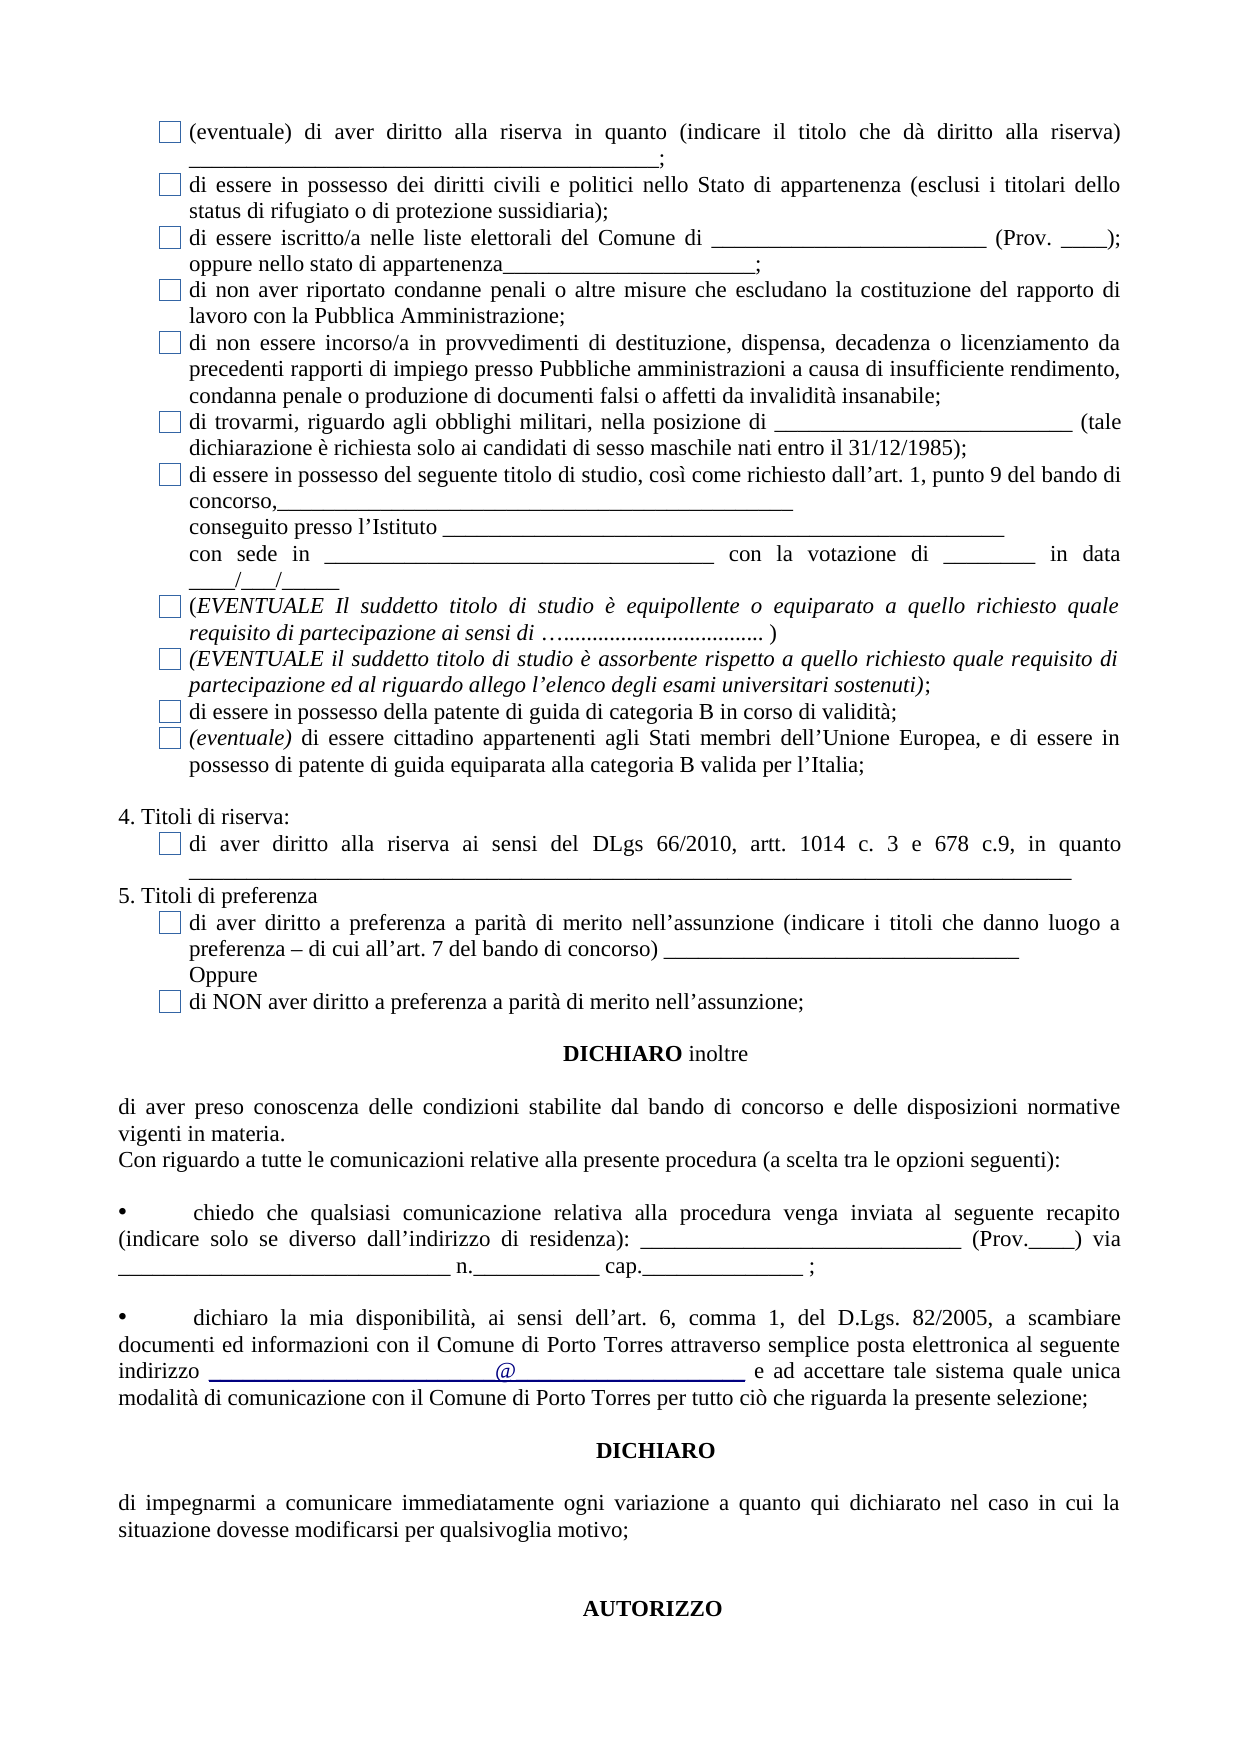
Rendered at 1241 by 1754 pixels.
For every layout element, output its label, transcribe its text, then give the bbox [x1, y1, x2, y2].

text DICHIARO [189, 1437, 1122, 1463]
text con sede in __________________________________ con la votazione di ________ in data ____/___/_____ [189, 540, 1122, 592]
text di impegnarmi a comunicare immediatamente ogni variazione a quanto qui dichiarato nel caso in cui la situazione dovesse modificarsi per qualsivoglia motivo; [118, 1489, 1122, 1542]
text (eventuale) di aver diritto alla riserva in quanto (indicare il titolo che dà diritto alla riserva) _________________________________________; [189, 118, 1122, 171]
list dichiaro la mia disponibilità, ai sensi dell’art. 6, comma 1, del D.Lgs. 82/2005, a scambiare documenti ed informazioni con il Comune di Porto Torres attraverso semplice posta elettronica al seguente indirizzo _________________________@____________________ e ad accettare tale sistema quale unica modalità di comunicazione con il Comune di Porto Torres per tutto ciò che riguarda la presente selezione; [118, 1304, 1122, 1410]
text (EVENTUALE Il suddetto titolo di studio è equipollente o equiparato a quello richiesto quale requisito di partecipazione ai sensi di …................................... ) [189, 592, 1122, 645]
text di essere iscritto/a nelle liste elettorali del Comune di ________________________ (Prov. ____); oppure nello stato di appartenenza______________________; [189, 223, 1122, 276]
text di aver diritto a preferenza a parità di merito nell’assunzione (indicare i titoli che danno luogo a preferenza – di cui all’art. 7 del bando di concorso) _______________________________ [189, 909, 1122, 961]
text 4. Titoli di riserva: [118, 803, 1122, 830]
text di non aver riportato condanne penali o altre misure che escludano la costituzione del rapporto di lavoro con la Pubblica Amministrazione; [189, 276, 1122, 329]
text (eventuale) di essere cittadino appartenenti agli Stati membri dell’Unione Europea, e di essere in possesso di patente di guida equiparata alla categoria B valida per l’Italia; [189, 724, 1122, 777]
text 5. Titoli di preferenza [118, 882, 1122, 909]
text di aver diritto alla riserva ai sensi del DLgs 66/2010, artt. 1014 c. 3 e 678 c.9, in quanto _____________________________________________________________________________ [189, 830, 1122, 882]
text di essere in possesso dei diritti civili e politici nello Stato di appartenenza (esclusi i titolari dello status di rifugiato o di protezione sussidiaria); [189, 171, 1122, 223]
text di non essere incorso/a in provvedimenti di destituzione, dispensa, decadenza o licenziamento da precedenti rapporti di impiego presso Pubbliche amministrazioni a causa di insufficiente rendimento, condanna penale o produzione di documenti falsi o affetti da invalidità insanabile; [189, 329, 1122, 408]
text conseguito presso l’Istituto _________________________________________________ [189, 513, 1122, 540]
text di aver preso conoscenza delle condizioni stabilite dal bando di concorso e delle disposizioni normative vigenti in materia. [118, 1093, 1122, 1146]
text (EVENTUALE il suddetto titolo di studio è assorbente rispetto a quello richiesto quale requisito di partecipazione ed al riguardo allego l’elenco degli esami universitari sostenuti); [189, 645, 1122, 698]
text Con riguardo a tutte le comunicazioni relative alla presente procedura (a scelta tra le opzioni seguenti): [118, 1146, 1122, 1172]
text DICHIARO inoltre [189, 1041, 1122, 1067]
text di trovarmi, riguardo agli obblighi militari, nella posizione di __________________________ (tale dichiarazione è richiesta solo ai candidati di sesso maschile nati entro il 31/12/1985); [189, 408, 1122, 461]
text di essere in possesso della patente di guida di categoria B in corso di validità; [189, 698, 1122, 724]
text di NON aver diritto a preferenza a parità di merito nell’assunzione; [189, 988, 1122, 1014]
text AUTORIZZO [189, 1595, 1122, 1621]
list chiedo che qualsiasi comunicazione relativa alla procedura venga inviata al seguente recapito (indicare solo se diverso dall’indirizzo di residenza): ____________________________ (Prov.____) via _____________________________ n.___________ cap.______________ ; [118, 1199, 1122, 1278]
text Oppure [189, 961, 1122, 988]
text di essere in possesso del seguente titolo di studio, così come richiesto dall’art. 1, punto 9 del bando di concorso,_____________________________________________ [189, 461, 1122, 513]
